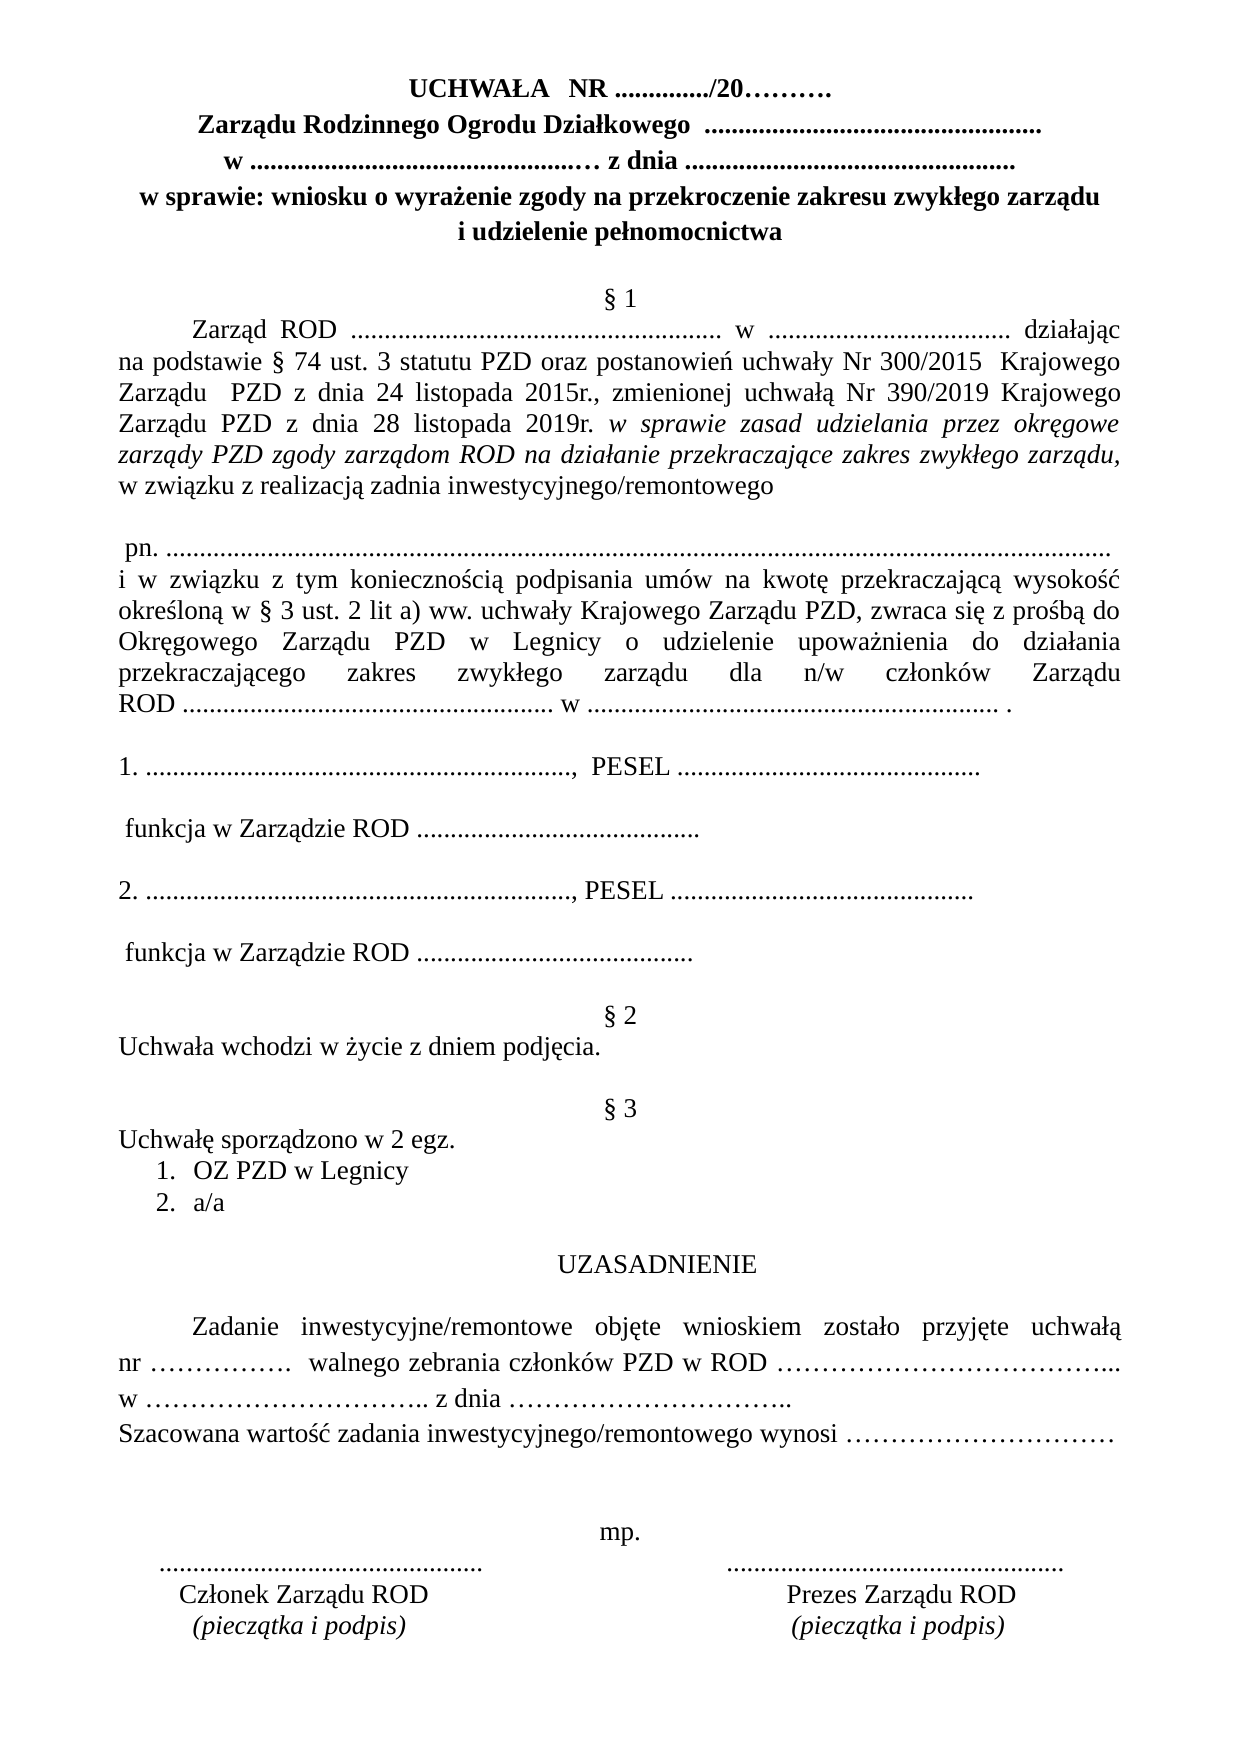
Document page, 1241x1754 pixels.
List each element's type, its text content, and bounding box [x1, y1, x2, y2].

list OZ PZD w Legnicy [156, 1154, 1122, 1186]
text § 2 [118, 999, 1122, 1030]
text UCHWAŁA NR ............../20………. [118, 73, 1122, 104]
text 2. ..............................................................., PESEL ............................................. [118, 874, 1122, 905]
text Szacowana wartość zadania inwestycyjnego/remontowego wynosi ………………………… [118, 1417, 1122, 1448]
text mp. [118, 1515, 1122, 1547]
text w sprawie: wniosku o wyrażenie zgody na przekroczenie zakresu zwykłego zarządu i udzielenie pełnomocnictwa [118, 180, 1122, 247]
text § 1 [118, 282, 1122, 313]
text Uchwała wchodzi w życie z dniem podjęcia. [118, 1030, 1122, 1061]
text Uchwałę sporządzono w 2 egz. [118, 1123, 1122, 1154]
text Zarząd ROD ....................................................... w .................................... działając na podstawie § 74 ust. 3 statutu PZD oraz postanowień uchwały Nr 300/2015 Krajowego Zarządu PZD z dnia 24 listopada 2015r., zmienionej uchwałą Nr 390/2019 Krajowego Zarządu PZD z dnia 28 listopada 2019r. w sprawie zasad udzielania przez okręgowe zarządy PZD zgody zarządom ROD na działanie przekraczające zakres zwykłego zarządu, w związku z realizacją zadnia inwestycyjnego/remontowego [118, 313, 1122, 500]
text i w związku z tym koniecznością podpisania umów na kwotę przekraczającą wysokość określoną w § 3 ust. 2 lit a) ww. uchwały Krajowego Zarządu PZD, zwraca się z prośbą do Okręgowego Zarządu PZD w Legnicy o udzielenie upoważnienia do działania przekraczającego zakres zwykłego zarządu dla n/w członków Zarządu ROD ....................................................... w ............................................................. . [118, 563, 1122, 718]
text Zarządu Rodzinnego Ogrodu Działkowego .................................................. w ................................................… z dnia ................................................. [118, 108, 1122, 175]
text funkcja w Zarządzie ROD .......................................... [118, 812, 1122, 843]
text funkcja w Zarządzie ROD ......................................... [118, 936, 1122, 968]
list a/a [156, 1186, 1122, 1217]
text 1. ..............................................................., PESEL ............................................. [118, 749, 1122, 781]
text § 3 [118, 1092, 1122, 1123]
text ................................................ .................................................. [118, 1547, 1122, 1578]
text pn. ............................................................................................................................................ [118, 532, 1122, 563]
text Zadanie inwestycyjne/remontowe objęte wnioskiem zostało przyjęte uchwałą nr ……………. walnego zebrania członków PZD w ROD ………………………………... w ………………………….. z dnia ………………………….. [118, 1310, 1122, 1413]
text (pieczątka i podpis) (pieczątka i podpis) [118, 1609, 1122, 1640]
text Członek Zarządu ROD Prezes Zarządu ROD [118, 1578, 1122, 1609]
text UZASADNIENIE [118, 1248, 1122, 1279]
